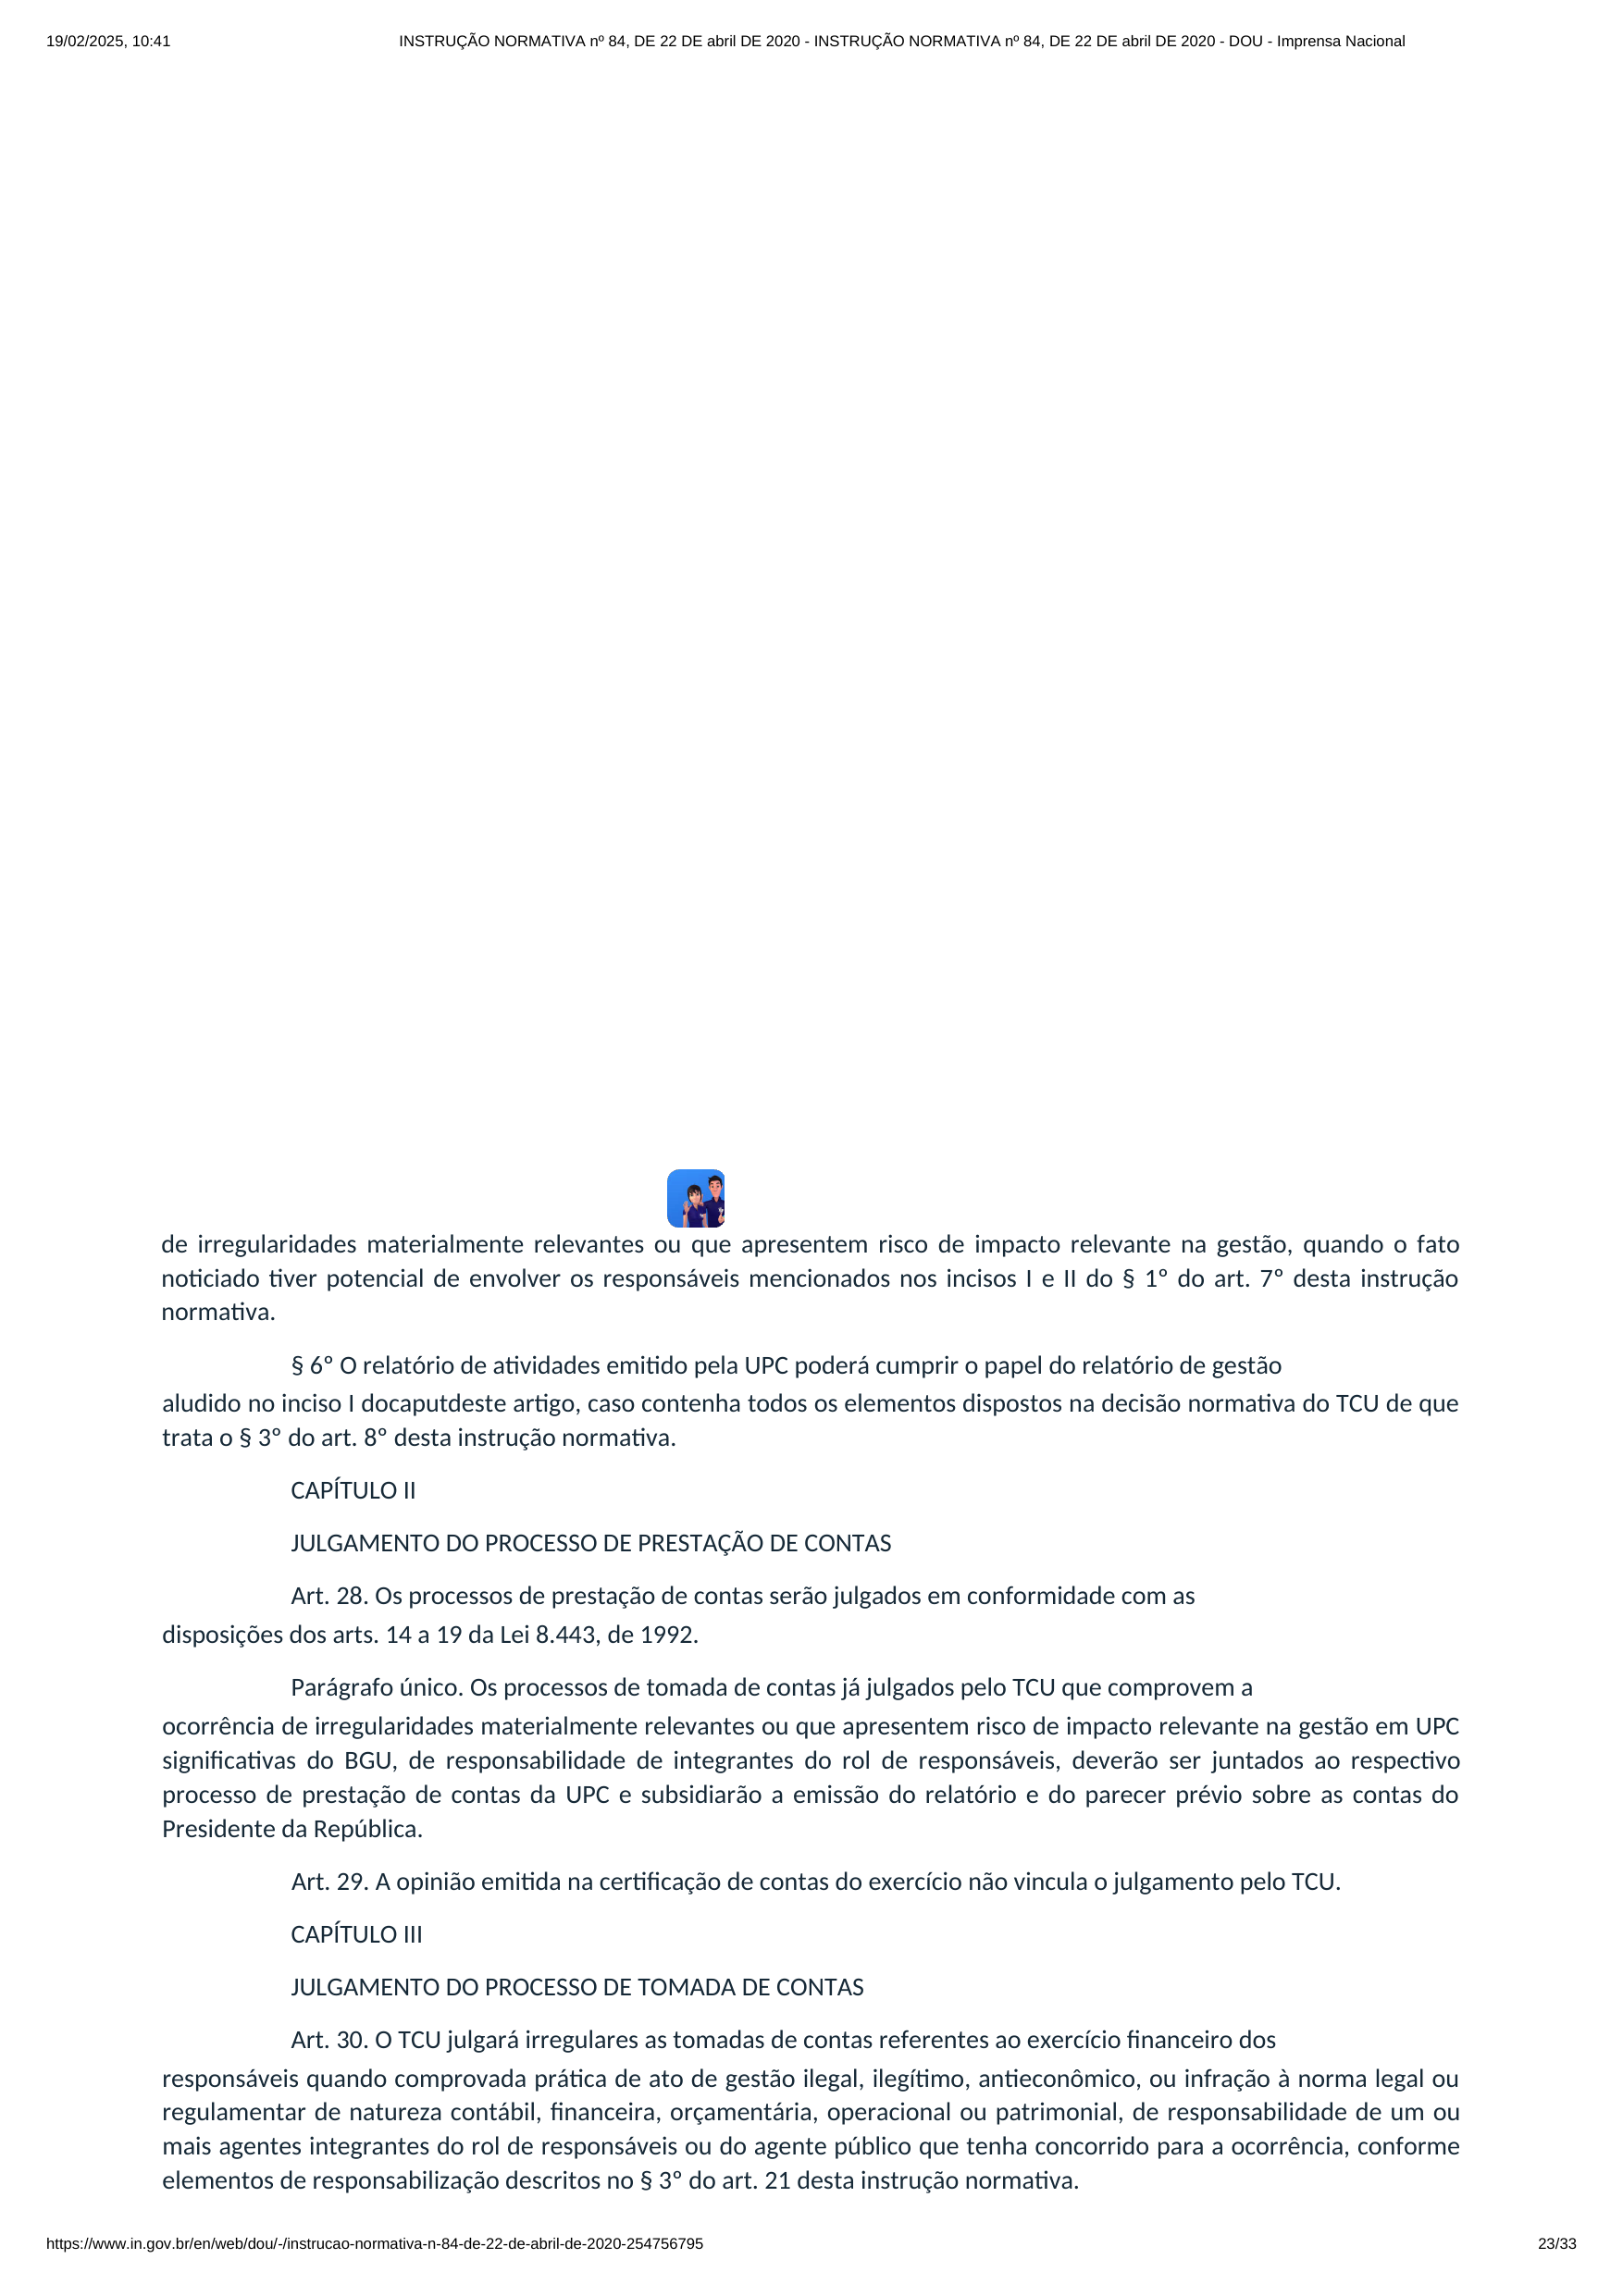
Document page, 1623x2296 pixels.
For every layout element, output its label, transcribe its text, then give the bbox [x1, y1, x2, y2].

text responsáveis quando comprovada prática de ato de gestão ilegal, ilegítimo, antieconômico, ou infração à norma legal ou regulamentar de natureza contábil, financeira, orçamentária, operacional ou patrimonial, de responsabilidade de um ou mais agentes integrantes do rol de responsáveis ou do agente público que tenha concorrido para a ocorrência, conforme elementos de responsabilização descritos no § 3º do art. 21 desta instrução normativa. [162, 2062, 1462, 2195]
text Parágrafo único. Os processos de tomada de contas já julgados pelo TCU que comprovem a [291, 1671, 1462, 1703]
text JULGAMENTO DO PROCESSO DE PRESTAÇÃO DE CONTAS [291, 1526, 1462, 1559]
text Art. 30. O TCU julgará irregulares as tomadas de contas referentes ao exercício financeiro dos [291, 2023, 1462, 2055]
text Art. 28. Os processos de prestação de contas serão julgados em conformidade com as [291, 1579, 1462, 1611]
text § 6º O relatório de atividades emitido pela UPC poderá cumprir o papel do relatório de gestão [291, 1348, 1462, 1380]
text Art. 29. A opinião emitida na certificação de contas do exercício não vincula o julgamento pelo TCU. [161, 1865, 1462, 1896]
text JULGAMENTO DO PROCESSO DE TOMADA DE CONTAS [291, 1970, 1462, 2002]
text aludido no inciso I docaputdeste artigo, caso contenha todos os elementos dispostos na decisão normativa do TCU de que trata o § 3º do art. 8º desta instrução normativa. [162, 1387, 1462, 1453]
text de irregularidades materialmente relevantes ou que apresentem risco de impacto relevante na gestão, quando o fato noticiado tiver potencial de envolver os responsáveis mencionados nos incisos I e II do § 1º do art. 7º desta instrução normativa. [161, 1228, 1462, 1327]
text ocorrência de irregularidades materialmente relevantes ou que apresentem risco de impacto relevante na gestão em UPC significativas do BGU, de responsabilidade de integrantes do rol de responsáveis, deverão ser juntados ao respectivo processo de prestação de contas da UPC e subsidiarão a emissão do relatório e do parecer prévio sobre as contas do Presidente da República. [162, 1710, 1462, 1844]
text disposições dos arts. 14 a 19 da Lei 8.443, de 1992. [162, 1618, 1462, 1650]
text CAPÍTULO II [291, 1474, 1462, 1506]
text CAPÍTULO III [291, 1918, 1462, 1949]
